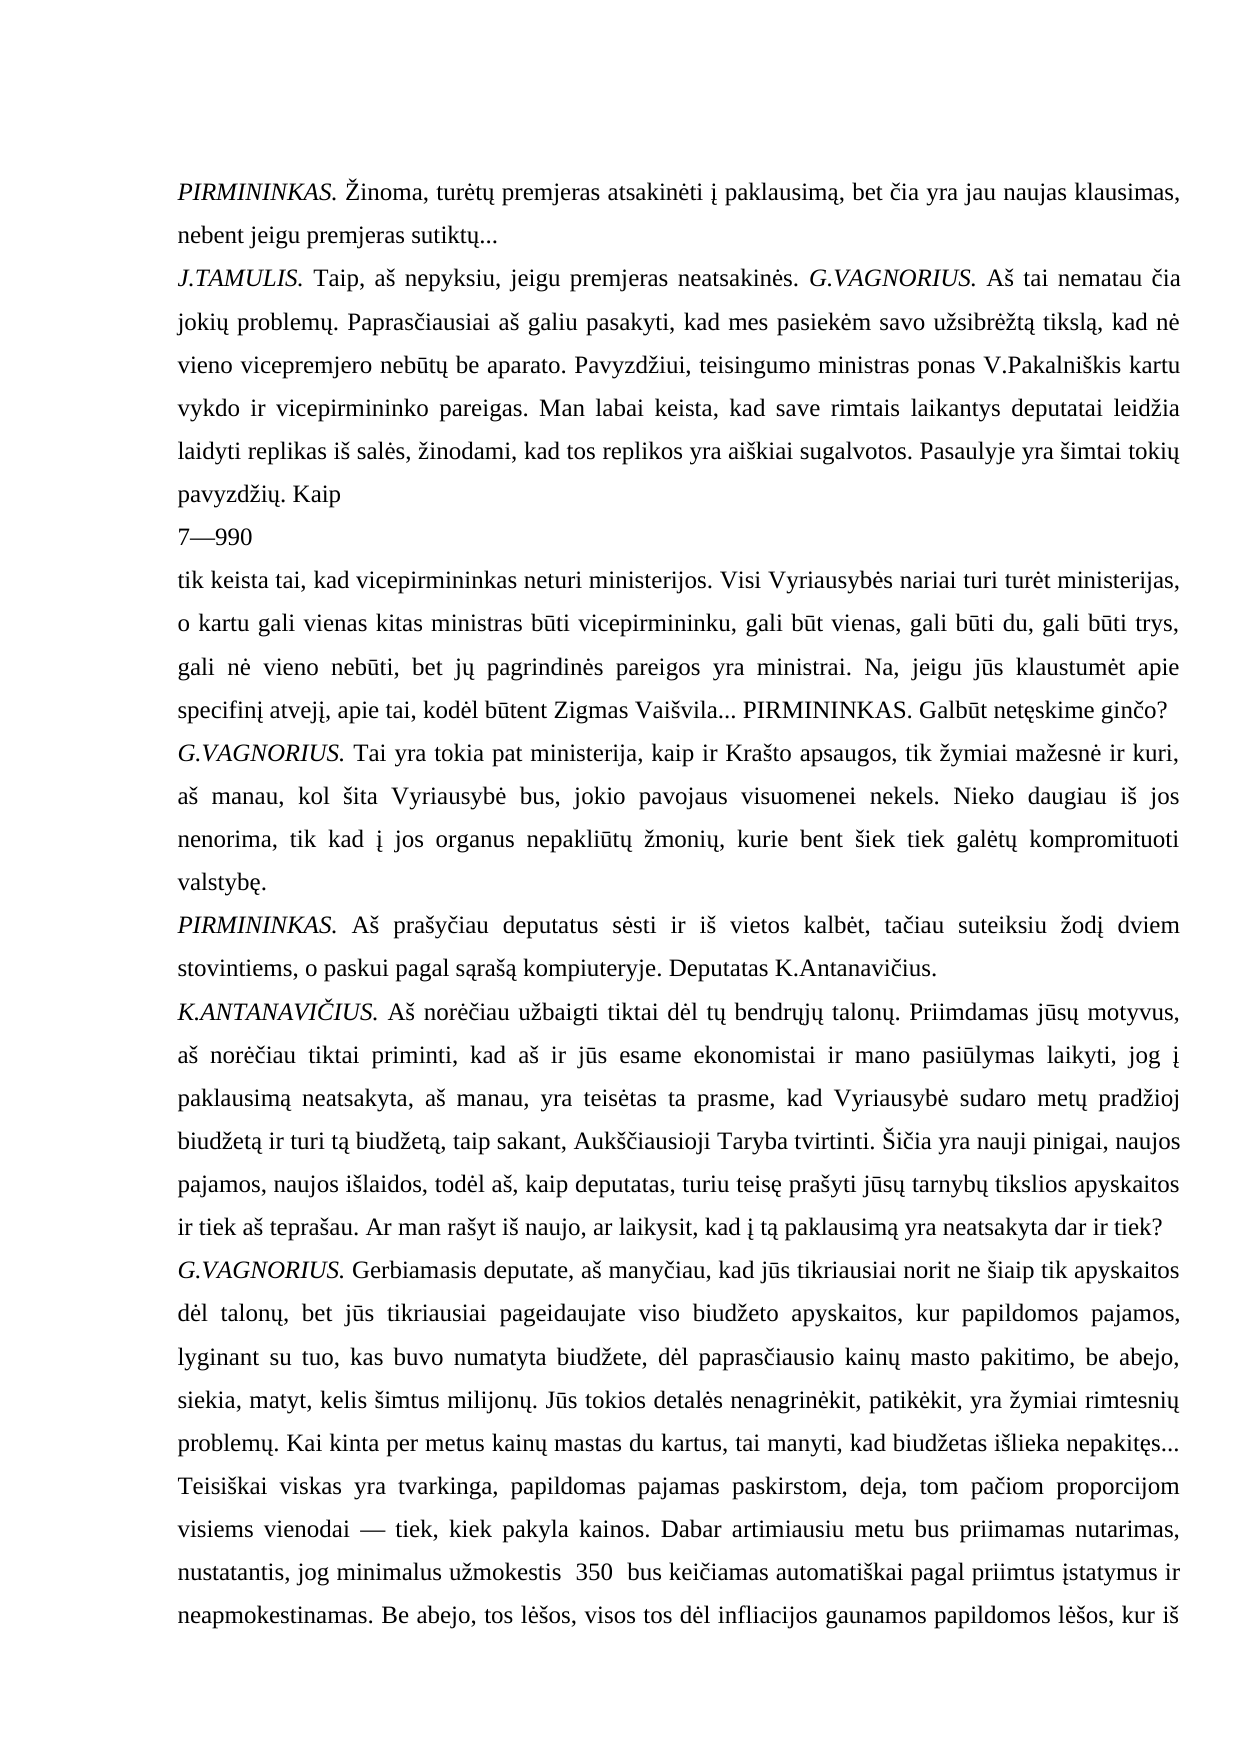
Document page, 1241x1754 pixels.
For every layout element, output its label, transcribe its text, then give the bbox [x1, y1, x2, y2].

text G.VAGNORIUS. Tai yra tokia pat ministerija, kaip ir Krašto apsaugos, tik žymiai mažesnė ir kuri, aš manau, kol šita Vyriausybė bus, jokio pavojaus visuomenei nekels. Nieko daugiau iš jos nenorima, tik kad į jos organus nepakliūtų žmonių, kurie bent šiek tiek galėtų kompromituoti valstybę. [177, 738, 1181, 896]
text 7—990 [177, 522, 1181, 551]
text PIRMININKAS. Žinoma, turėtų premjeras atsakinėti į paklausimą, bet čia yra jau naujas klausimas, nebent jeigu premjeras sutiktų... [177, 177, 1181, 249]
text PIRMININKAS. Aš prašyčiau deputatus sėsti ir iš vietos kalbėt, tačiau suteiksiu žodį dviem stovintiems, o paskui pagal sąrašą kompiuteryje. Deputatas K.Antanavičius. [177, 910, 1181, 982]
text J.TAMULIS. Taip, aš nepyksiu, jeigu premjeras neatsakinės. G.VAGNORIUS. Aš tai nematau čia jokių problemų. Paprasčiausiai aš galiu pasakyti, kad mes pasiekėm savo užsibrėžtą tikslą, kad nė vieno vicepremjero nebūtų be aparato. Pavyzdžiui, teisingumo ministras ponas V.Pakalniškis kartu vykdo ir vicepirmininko pareigas. Man labai keista, kad save rimtais laikantys deputatai leidžia laidyti replikas iš salės, žinodami, kad tos replikos yra aiškiai sugalvotos. Pasaulyje yra šimtai tokių pavyzdžių. Kaip [177, 263, 1181, 508]
text K.ANTANAVIČIUS. Aš norėčiau užbaigti tiktai dėl tų bendrųjų talonų. Priimdamas jūsų motyvus, aš norėčiau tiktai priminti, kad aš ir jūs esame ekonomistai ir mano pasiūlymas laikyti, jog į paklausimą neatsakyta, aš manau, yra teisėtas ta prasme, kad Vyriausybė sudaro metų pradžioj biudžetą ir turi tą biudžetą, taip sakant, Aukščiausioji Taryba tvirtinti. Šičia yra nauji pinigai, naujos pajamos, naujos išlaidos, todėl aš, kaip deputatas, turiu teisę prašyti jūsų tarnybų tikslios apyskaitos ir tiek aš teprašau. Ar man rašyt iš naujo, ar laikysit, kad į tą paklausimą yra neatsakyta dar ir tiek? [177, 997, 1181, 1241]
text G.VAGNORIUS. Gerbiamasis deputate, aš manyčiau, kad jūs tikriausiai norit ne šiaip tik apyskaitos dėl talonų, bet jūs tikriausiai pageidaujate viso biudžeto apyskaitos, kur papildomos pajamos, lyginant su tuo, kas buvo numatyta biudžete, dėl paprasčiausio kainų masto pakitimo, be abejo, siekia, matyt, kelis šimtus milijonų. Jūs tokios detalės nenagrinėkit, patikėkit, yra žymiai rimtesnių problemų. Kai kinta per metus kainų mastas du kartus, tai manyti, kad biudžetas išlieka nepakitęs... Teisiškai viskas yra tvarkinga, papildomas pajamas paskirstom, deja, tom pačiom proporcijom visiems vienodai — tiek, kiek pakyla kainos. Dabar artimiausiu metu bus priimamas nutarimas, nustatantis, jog minimalus užmokestis 350 bus keičiamas automatiškai pagal priimtus įstatymus ir neapmokestinamas. Be abejo, tos lėšos, visos tos dėl infliacijos gaunamos papildomos lėšos, kur iš [177, 1255, 1181, 1629]
text tik keista tai, kad vicepirmininkas neturi ministerijos. Visi Vyriausybės nariai turi turėt ministerijas, o kartu gali vienas kitas ministras būti vicepirmininku, gali būt vienas, gali būti du, gali būti trys, gali nė vieno nebūti, bet jų pagrindinės pareigos yra ministrai. Na, jeigu jūs klaustumėt apie specifinį atvejį, apie tai, kodėl būtent Zigmas Vaišvila... PIRMININKAS. Galbūt netęskime ginčo? [177, 565, 1181, 723]
